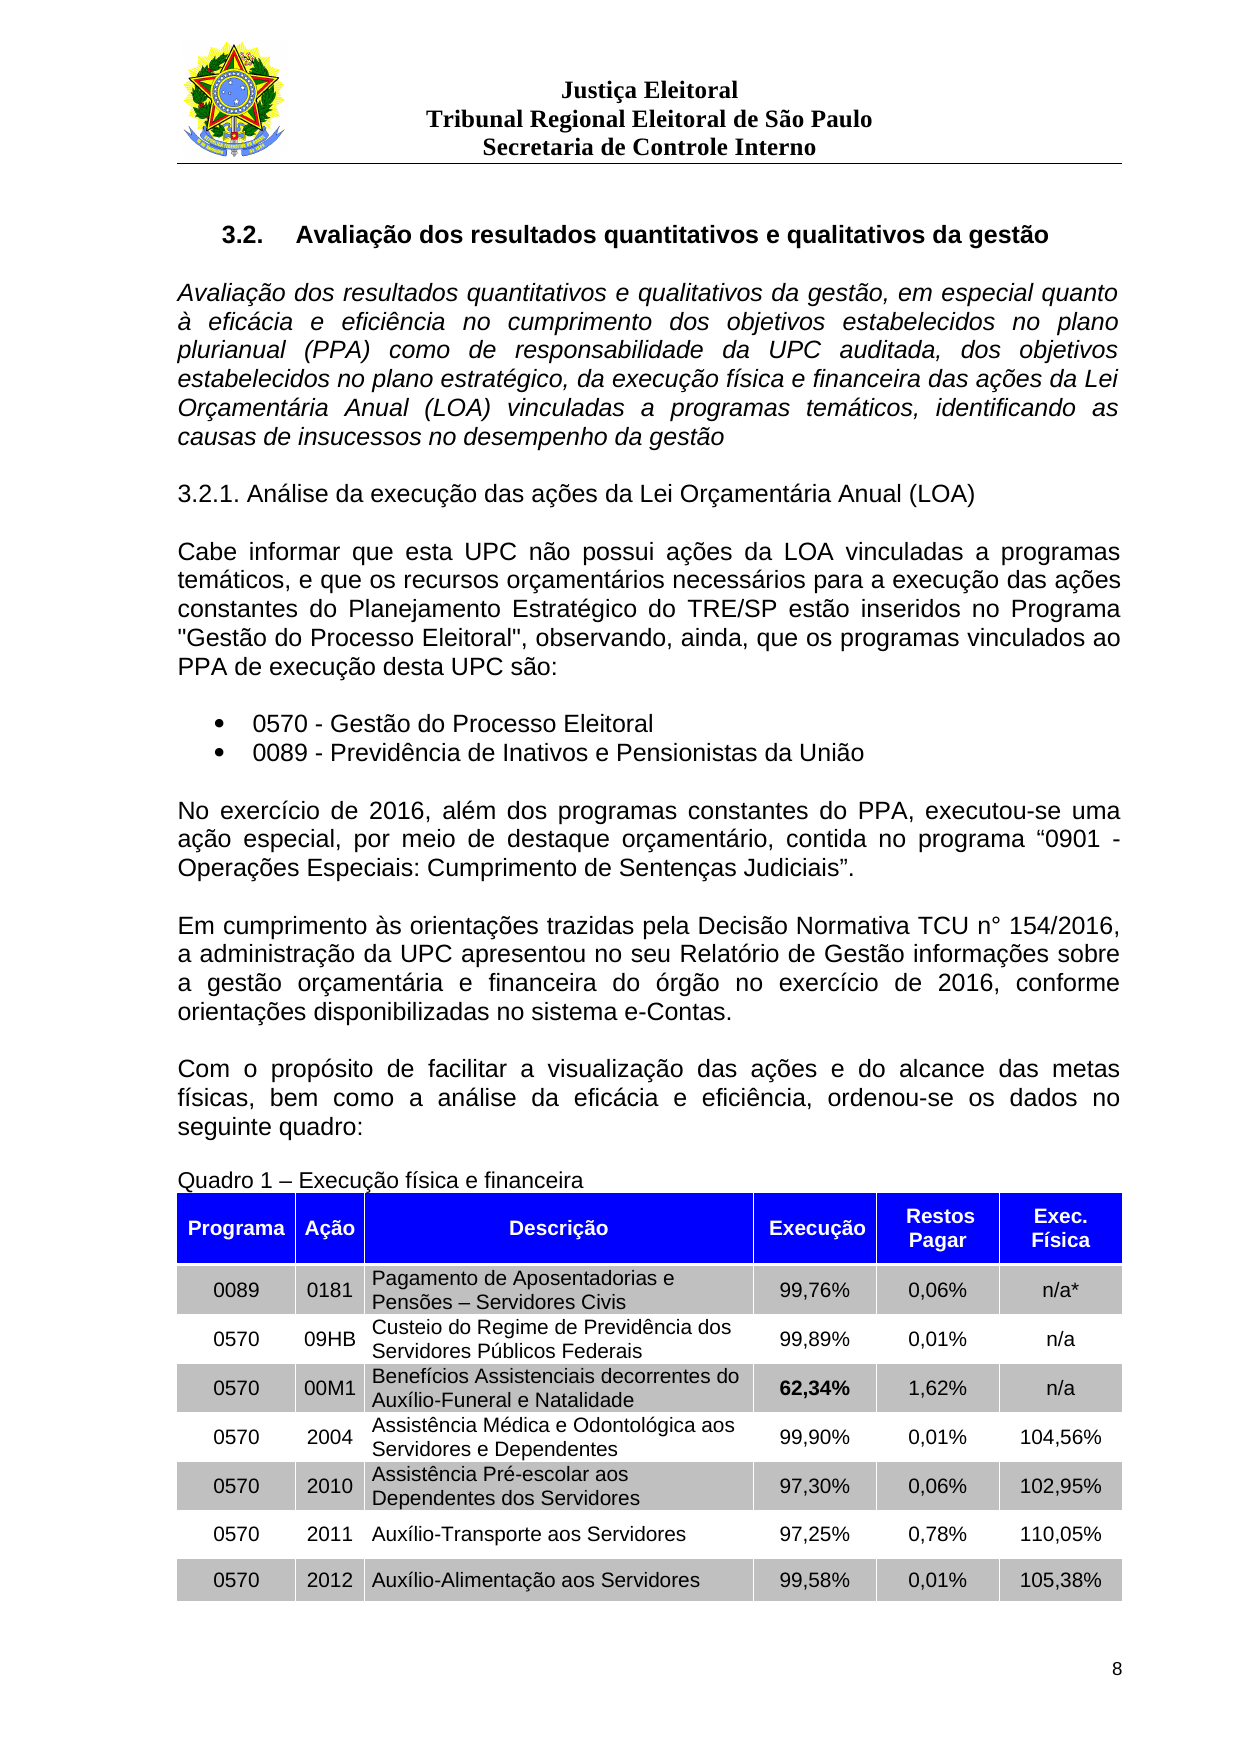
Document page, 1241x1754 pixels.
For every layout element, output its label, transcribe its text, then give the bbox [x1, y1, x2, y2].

table_cell 0,06% [877, 1462, 999, 1510]
table_cell 0181 [296, 1266, 364, 1314]
list Avaliação dos resultados quantitativos e qualitativos da gestão [222, 220, 1122, 249]
table_header Descrição [365, 1193, 753, 1263]
table_cell 0089 [177, 1266, 295, 1314]
table_cell 99,89% [754, 1315, 876, 1363]
table_cell 97,30% [754, 1462, 876, 1510]
table_header Programa [177, 1193, 295, 1263]
text 3.2.1. Análise da execução das ações da Lei Orçamentária Anual (LOA) [177, 479, 1122, 508]
table_cell 99,90% [754, 1413, 876, 1461]
table_cell 0570 [177, 1559, 295, 1601]
table_header Execução [754, 1193, 876, 1263]
list 0570 - Gestão do Processo Eleitoral [215, 709, 1122, 738]
table_header Exec. Física [1000, 1193, 1122, 1263]
table_cell 0570 [177, 1315, 295, 1363]
table_cell 2004 [296, 1413, 364, 1461]
table_cell 1,62% [877, 1364, 999, 1412]
table_cell 105,38% [1000, 1559, 1122, 1601]
table_cell 0,01% [877, 1559, 999, 1601]
table_cell Assistência Médica e Odontológica aos Servidores e Dependentes [365, 1413, 753, 1461]
table_cell 102,95% [1000, 1462, 1122, 1510]
table_header Ação [296, 1193, 364, 1263]
table_cell 0,01% [877, 1413, 999, 1461]
text Com o propósito de facilitar a visualização das ações e do alcance das metas físicas, bem como a análise da eficácia e eficiência, ordenou-se os dados no seguinte quadro: [177, 1054, 1122, 1141]
table_cell Auxílio-Alimentação aos Servidores [365, 1559, 753, 1601]
table_cell 0570 [177, 1413, 295, 1461]
table_cell n/a* [1000, 1266, 1122, 1314]
table_cell 00M1 [296, 1364, 364, 1412]
table_cell Benefícios Assistenciais decorrentes do Auxílio-Funeral e Natalidade [365, 1364, 753, 1412]
text Cabe informar que esta UPC não possui ações da LOA vinculadas a programas temáticos, e que os recursos orçamentários necessários para a execução das ações constantes do Planejamento Estratégico do TRE/SP estão inseridos no Programa "Gestão do Processo Eleitoral", observando, ainda, que os programas vinculados ao PPA de execução desta UPC são: [177, 537, 1122, 680]
list 0089 - Previdência de Inativos e Pensionistas da União [215, 738, 1122, 767]
table_cell n/a [1000, 1364, 1122, 1412]
table_cell 09HB [296, 1315, 364, 1363]
text Quadro 1 – Execução física e financeira [177, 1167, 1122, 1193]
table_cell 0570 [177, 1462, 295, 1510]
table_cell 0570 [177, 1511, 295, 1558]
table_cell 97,25% [754, 1511, 876, 1558]
table_cell 0570 [177, 1364, 295, 1412]
table_cell 0,01% [877, 1315, 999, 1363]
table_cell 104,56% [1000, 1413, 1122, 1461]
table_cell 2011 [296, 1511, 364, 1558]
table_header Restos Pagar [877, 1193, 999, 1263]
table_cell 0,78% [877, 1511, 999, 1558]
table_cell Custeio do Regime de Previdência dos Servidores Públicos Federais [365, 1315, 753, 1363]
table_cell 2010 [296, 1462, 364, 1510]
table_cell 99,76% [754, 1266, 876, 1314]
table_cell 99,58% [754, 1559, 876, 1601]
table_cell 0,06% [877, 1266, 999, 1314]
table_cell 62,34% [754, 1364, 876, 1412]
text Avaliação dos resultados quantitativos e qualitativos da gestão, em especial quanto à eficácia e eficiência no cumprimento dos objetivos estabelecidos no plano plurianual (PPA) como de responsabilidade da UPC auditada, dos objetivos estabelecidos no plano estratégico, da execução física e financeira das ações da Lei Orçamentária Anual (LOA) vinculadas a programas temáticos, identificando as causas de insucessos no desempenho da gestão [177, 278, 1122, 450]
table_cell Pagamento de Aposentadorias e Pensões – Servidores Civis [365, 1266, 753, 1314]
table_cell n/a [1000, 1315, 1122, 1363]
table_cell 2012 [296, 1559, 364, 1601]
table_cell 110,05% [1000, 1511, 1122, 1558]
text No exercício de 2016, além dos programas constantes do PPA, executou-se uma ação especial, por meio de destaque orçamentário, contida no programa “0901 - Operações Especiais: Cumprimento de Sentenças Judiciais”. [177, 796, 1122, 882]
table_cell Auxílio-Transporte aos Servidores [365, 1511, 753, 1558]
table_cell Assistência Pré-escolar aos Dependentes dos Servidores [365, 1462, 753, 1510]
text Em cumprimento às orientações trazidas pela Decisão Normativa TCU n° 154/2016, a administração da UPC apresentou no seu Relatório de Gestão informações sobre a gestão orçamentária e financeira do órgão no exercício de 2016, conforme orientações disponibilizadas no sistema e-Contas. [177, 911, 1122, 1026]
